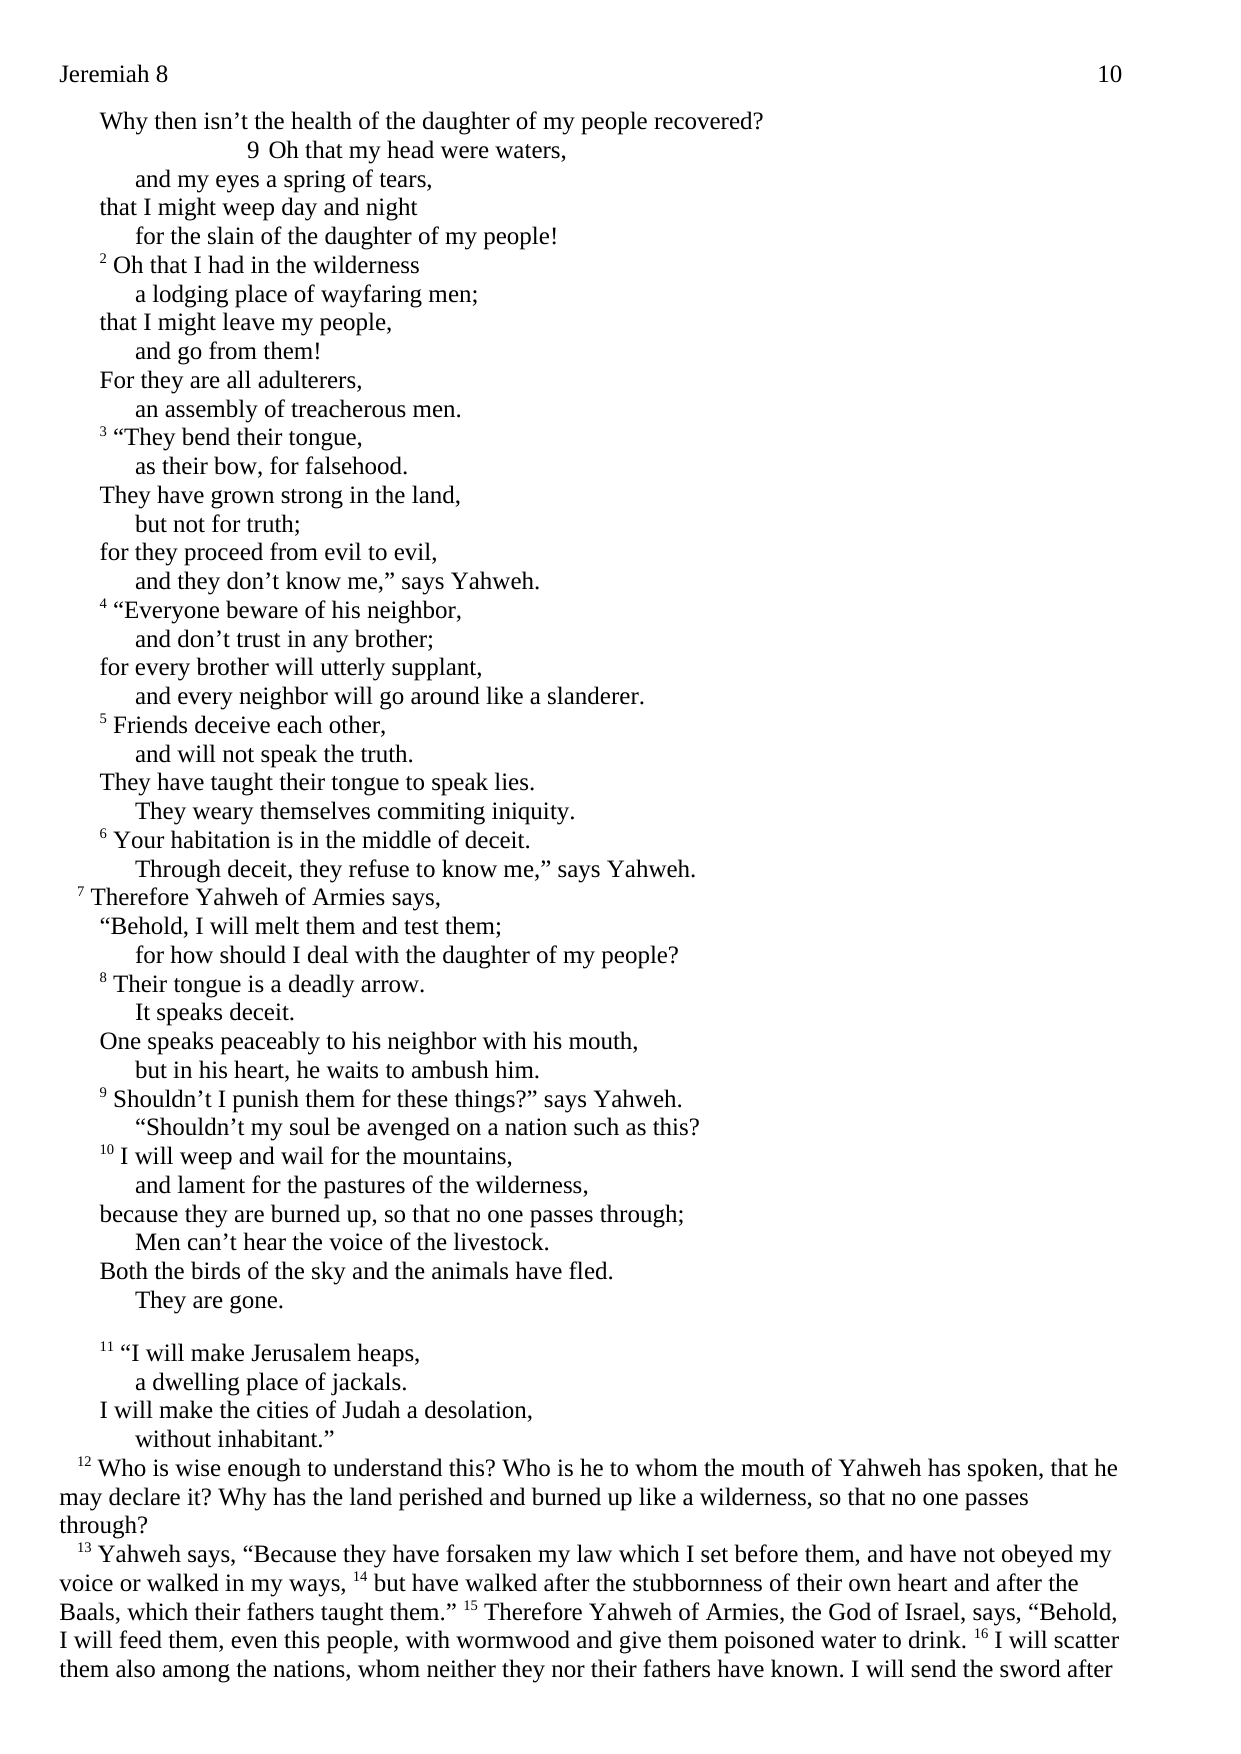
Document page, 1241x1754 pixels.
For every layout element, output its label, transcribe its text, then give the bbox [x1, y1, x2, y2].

text One speaks peaceably to his neighbor with his mouth, [99, 1026, 1122, 1055]
text 6 Your habitation is in the middle of deceit. [99, 825, 1122, 854]
text 4 “Everyone beware of his neighbor, [99, 595, 1122, 624]
text and lament for the pastures of the wilderness, [135, 1170, 1122, 1199]
text 11 “I will make Jerusalem heaps, [99, 1338, 1122, 1367]
text a lodging place of wayfaring men; [135, 279, 1122, 307]
text 2 Oh that I had in the wilderness [99, 250, 1122, 279]
text without inhabitant.” [135, 1424, 1122, 1453]
text “Shouldn’t my soul be avenged on a nation such as this? [135, 1112, 1122, 1141]
text I will make the cities of Judah a desolation, [99, 1395, 1122, 1424]
text They weary themselves commiting iniquity. [135, 796, 1122, 825]
text for how should I deal with the daughter of my people? [135, 940, 1122, 969]
text and they don’t know me,” says Yahweh. [135, 566, 1122, 595]
text but not for truth; [135, 509, 1122, 537]
text and my eyes a spring of tears, [135, 164, 1122, 192]
text a dwelling place of jackals. [135, 1367, 1122, 1395]
text but in his heart, he waits to ambush him. [135, 1055, 1122, 1084]
text 9Oh that my head were waters, [247, 135, 1122, 164]
text 5 Friends deceive each other, [99, 710, 1122, 739]
text because they are burned up, so that no one passes through; [99, 1199, 1122, 1227]
text Men can’t hear the voice of the livestock. [135, 1227, 1122, 1256]
text 9 Shouldn’t I punish them for these things?” says Yahweh. [99, 1084, 1122, 1112]
text Why then isn’t the health of the daughter of my people recovered? [99, 106, 1122, 135]
text for every brother will utterly supplant, [99, 652, 1122, 681]
text 10 I will weep and wail for the mountains, [99, 1141, 1122, 1170]
text They have grown strong in the land, [99, 480, 1122, 509]
text that I might weep day and night [99, 192, 1122, 221]
text and every neighbor will go around like a slanderer. [135, 681, 1122, 710]
text Through deceit, they refuse to know me,” says Yahweh. [135, 854, 1122, 882]
text Both the birds of the sky and the animals have fled. [99, 1256, 1122, 1285]
text 12 Who is wise enough to understand this? Who is he to whom the mouth of Yahweh has spoken, that he may declare it? Why has the land perished and burned up like a wilderness, so that no one passes through? [59, 1453, 1122, 1539]
text 13 Yahweh says, “Because they have forsaken my law which I set before them, and have not obeyed my voice or walked in my ways, 14 but have walked after the stubbornness of their own heart and after the Baals, which their fathers taught them.” 15 Therefore Yahweh of Armies, the God of Israel, says, “Behold, I will feed them, even this people, with wormwood and give them poisoned water to drink. 16 I will scatter them also among the nations, whom neither they nor their fathers have known. I will send the sword after [59, 1539, 1122, 1683]
text 8 Their tongue is a deadly arrow. [99, 969, 1122, 997]
text that I might leave my people, [99, 307, 1122, 336]
text They are gone. [135, 1285, 1122, 1314]
text 3 “They bend their tongue, [99, 422, 1122, 451]
text They have taught their tongue to speak lies. [99, 767, 1122, 796]
text an assembly of treacherous men. [135, 394, 1122, 422]
text 7 Therefore Yahweh of Armies says, [59, 882, 1122, 911]
text It speaks deceit. [135, 997, 1122, 1026]
text for the slain of the daughter of my people! [135, 221, 1122, 250]
text and don’t trust in any brother; [135, 624, 1122, 652]
text and will not speak the truth. [135, 739, 1122, 767]
text for they proceed from evil to evil, [99, 537, 1122, 566]
text For they are all adulterers, [99, 365, 1122, 394]
text as their bow, for falsehood. [135, 451, 1122, 480]
text “Behold, I will melt them and test them; [99, 911, 1122, 940]
text and go from them! [135, 336, 1122, 365]
